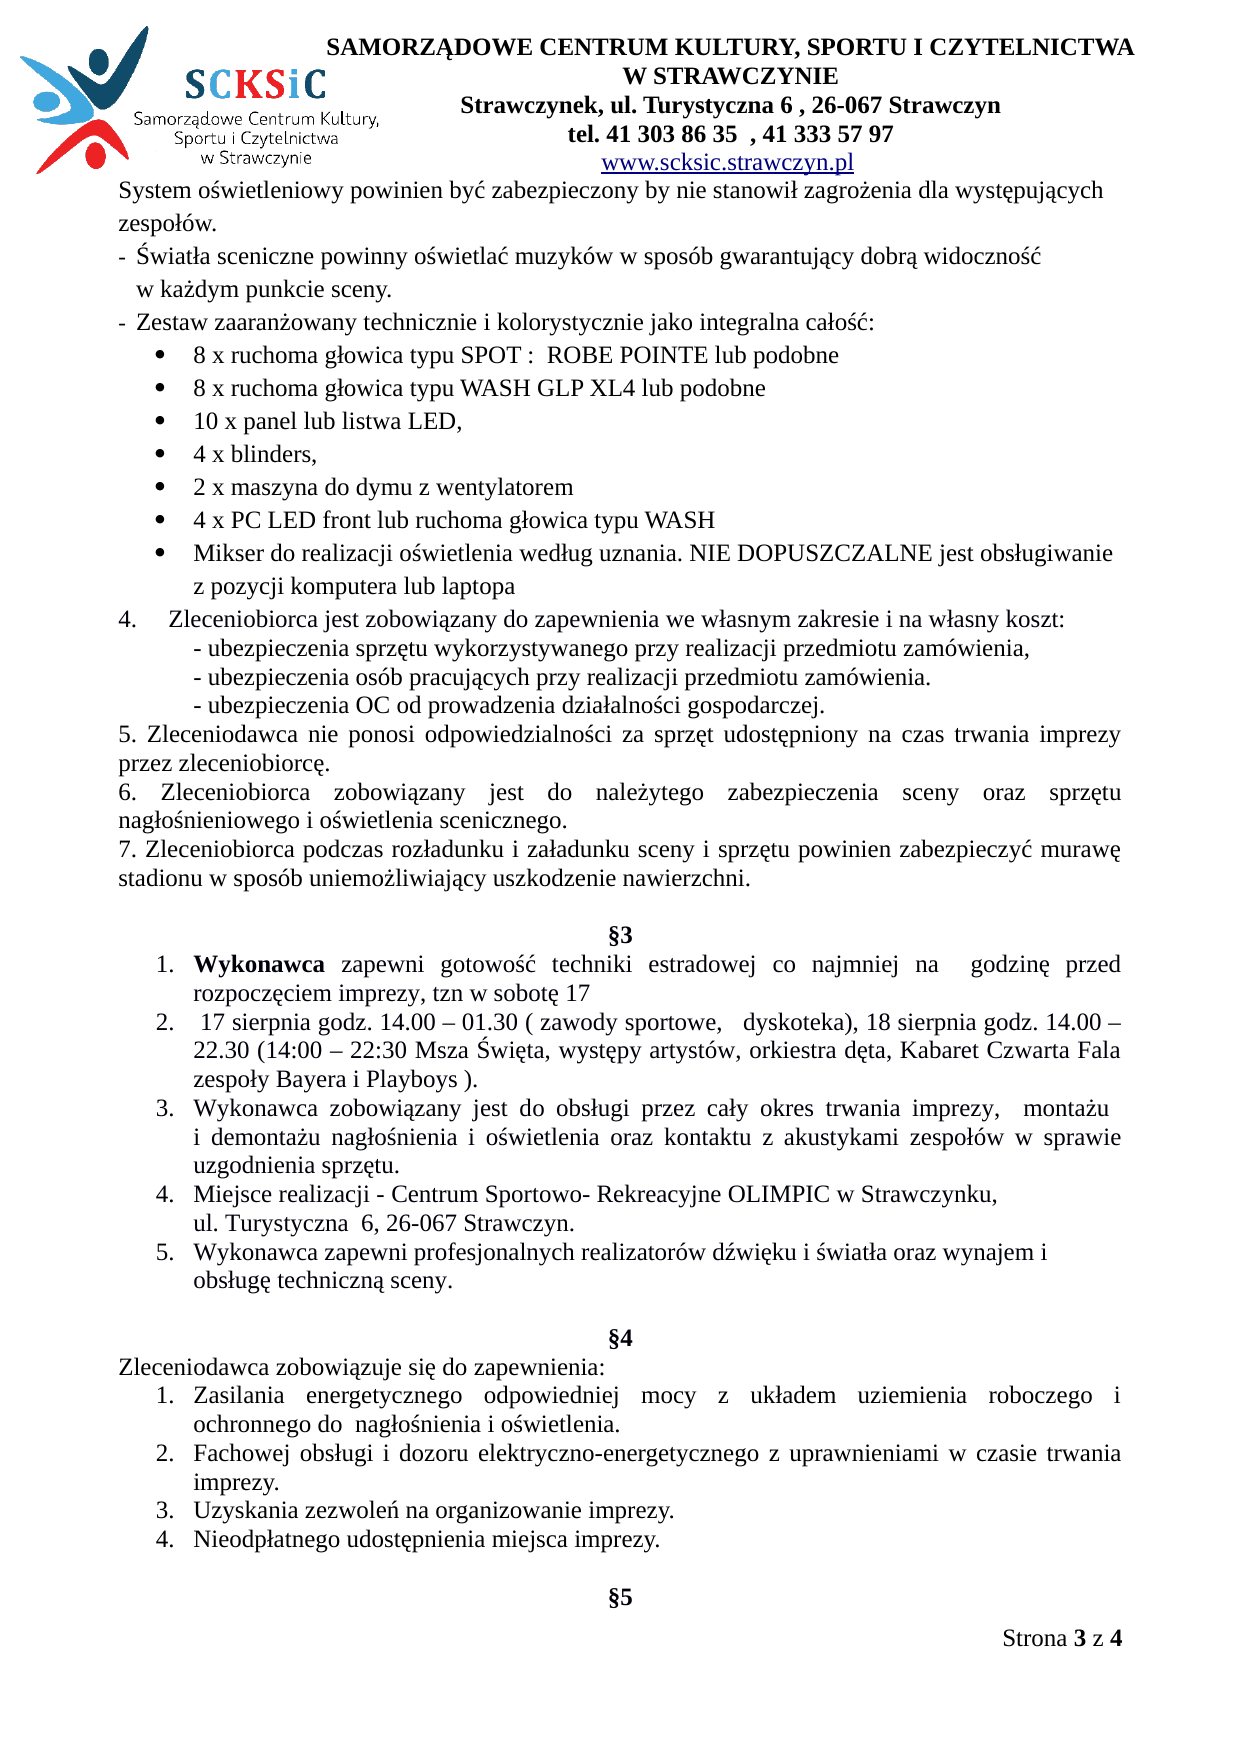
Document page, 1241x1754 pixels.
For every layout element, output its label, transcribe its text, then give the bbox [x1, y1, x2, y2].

text 6. Zleceniobiorca zobowiązany jest do należytego zabezpieczenia sceny oraz sprzętu nagłośnieniowego i oświetlenia scenicznego. [118, 777, 1122, 834]
list 8 x ruchoma głowica typu WASH GLP XL4 lub podobne [156, 373, 1122, 402]
list Zestaw zaaranżowany technicznie i kolorystycznie jako integralna całość: [118, 307, 1122, 336]
list Wykonawca zobowiązany jest do obsługi przez cały okres trwania imprezy, montażu i demontażu nagłośnienia i oświetlenia oraz kontaktu z akustykami zespołów w sprawie uzgodnienia sprzętu. [156, 1093, 1122, 1179]
text §3 [118, 920, 1122, 949]
list 4 x PC LED front lub ruchoma głowica typu WASH [156, 505, 1122, 534]
list Zasilania energetycznego odpowiedniej mocy z układem uziemienia roboczego i ochronnego do nagłośnienia i oświetlenia. [156, 1380, 1122, 1438]
list Wykonawca zapewni gotowość techniki estradowej co najmniej na godzinę przed rozpoczęciem imprezy, tzn w sobotę 17 [156, 949, 1122, 1007]
list Fachowej obsługi i dozoru elektryczno-energetycznego z uprawnieniami w czasie trwania imprezy. [156, 1438, 1122, 1495]
text 7. Zleceniobiorca podczas rozładunku i załadunku sceny i sprzętu powinien zabezpieczyć murawę stadionu w sposób uniemożliwiający uszkodzenie nawierzchni. [118, 834, 1122, 892]
text §4 [118, 1323, 1122, 1352]
list ul. Turystyczna 6, 26-067 Strawczyn. [193, 1208, 1122, 1237]
text 4. Zleceniobiorca jest zobowiązany do zapewnienia we własnym zakresie i na własny koszt: [118, 604, 1122, 633]
text 5. Zleceniodawca nie ponosi odpowiedzialności za sprzęt udostępniony na czas trwania imprezy przez zleceniobiorcę. [118, 719, 1122, 777]
list Światła sceniczne powinny oświetlać muzyków w sposób gwarantujący dobrą widoczność w każdym punkcie sceny. [118, 241, 1122, 303]
text §5 [118, 1582, 1122, 1610]
text - ubezpieczenia OC od prowadzenia działalności gospodarczej. [118, 690, 1122, 719]
list 17 sierpnia godz. 14.00 – 01.30 ( zawody sportowe, dyskoteka), 18 sierpnia godz. 14.00 – 22.30 (14:00 – 22:30 Msza Święta, występy artystów, orkiestra dęta, Kabaret Czwarta Fala zespoły Bayera i Playboys ). [156, 1007, 1122, 1093]
list Miejsce realizacji - Centrum Sportowo- Rekreacyjne OLIMPIC w Strawczynku, [156, 1179, 1122, 1208]
text Zleceniodawca zobowiązuje się do zapewnienia: [118, 1352, 1122, 1380]
list 8 x ruchoma głowica typu SPOT : ROBE POINTE lub podobne [156, 340, 1122, 369]
list Uzyskania zezwoleń na organizowanie imprezy. [156, 1495, 1122, 1524]
text - ubezpieczenia osób pracujących przy realizacji przedmiotu zamówienia. [118, 662, 1122, 690]
list Nieodpłatnego udostępnienia miejsca imprezy. [156, 1524, 1122, 1553]
list Mikser do realizacji oświetlenia według uznania. NIE DOPUSZCZALNE jest obsługiwanie z pozycji komputera lub laptopa [156, 538, 1122, 600]
text System oświetleniowy powinien być zabezpieczony by nie stanowił zagrożenia dla występujących zespołów. [118, 175, 1122, 237]
list 2 x maszyna do dymu z wentylatorem [156, 472, 1122, 501]
list 4 x blinders, [156, 439, 1122, 468]
list Wykonawca zapewni profesjonalnych realizatorów dźwięku i światła oraz wynajem i obsługę techniczną sceny. [156, 1237, 1122, 1294]
list 10 x panel lub listwa LED, [156, 406, 1122, 435]
text - ubezpieczenia sprzętu wykorzystywanego przy realizacji przedmiotu zamówienia, [118, 633, 1122, 662]
